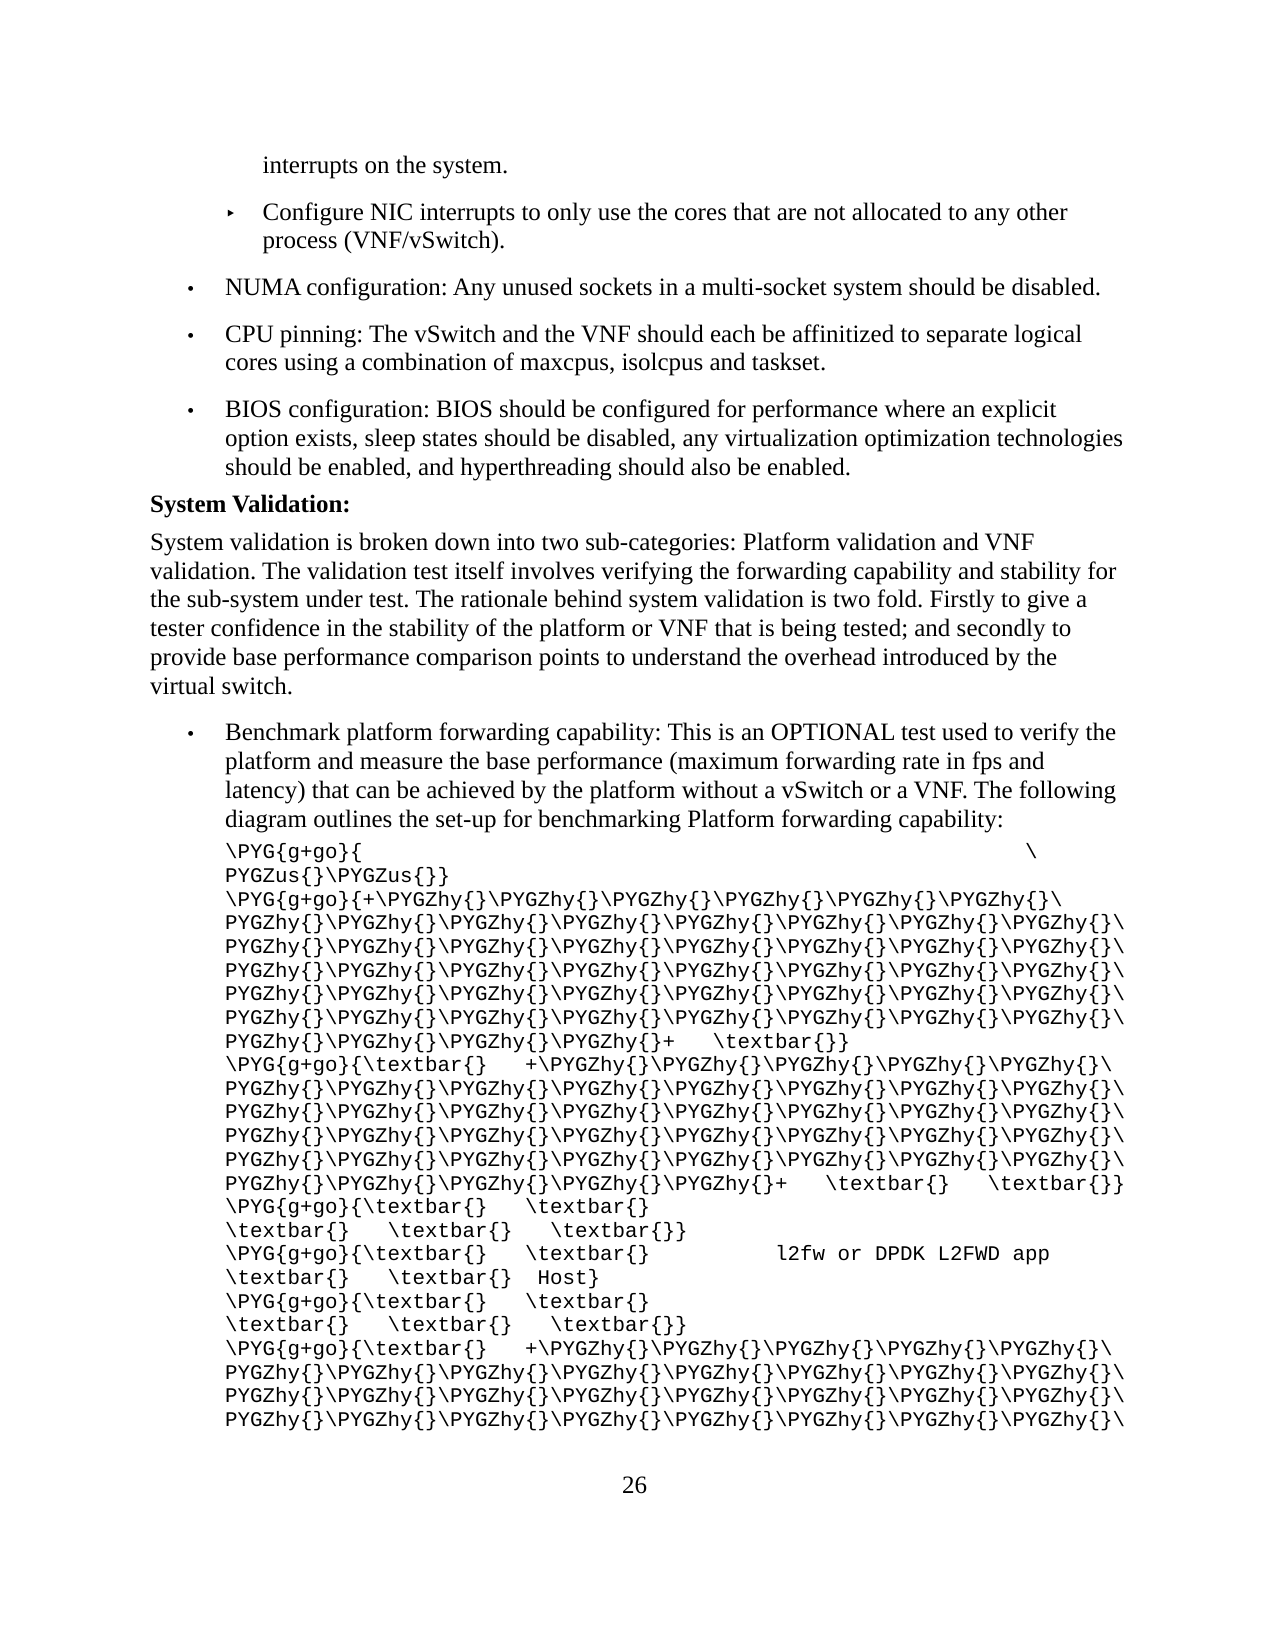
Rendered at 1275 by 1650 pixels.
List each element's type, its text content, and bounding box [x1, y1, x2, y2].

list \PYG{g+go}{\textbar{} +\PYGZhy{}\PYGZhy{}\PYGZhy{}\PYGZhy{}\PYGZhy{}\PYGZhy{}\PYGZhy{}\PYGZhy{}\PYGZhy{}\PYGZhy{}\PYGZhy{}\PYGZhy{}\PYGZhy{}\PYGZhy{}\PYGZhy{}\PYGZhy{}\PYGZhy{}\PYGZhy{}\PYGZhy{}\PYGZhy{}\PYGZhy{}\PYGZhy{}\PYGZhy{}\PYGZhy{}\PYGZhy{}\PYGZhy{}\PYGZhy{}\PYGZhy{}\PYGZhy{}\PYGZhy{}\PYGZhy{}\PYGZhy{}\PYGZhy{}\PYGZhy{}\PYGZhy{}\PYGZhy{}\PYGZhy{}\PYGZhy{}\PYGZhy{}\PYGZhy{}\PYGZhy{}\PYGZhy{}+ \textbar{} \textbar{}} [187, 1054, 1125, 1196]
list \PYG{g+go}{+\PYGZhy{}\PYGZhy{}\PYGZhy{}\PYGZhy{}\PYGZhy{}\PYGZhy{}\PYGZhy{}\PYGZhy{}\PYGZhy{}\PYGZhy{}\PYGZhy{}\PYGZhy{}\PYGZhy{}\PYGZhy{}\PYGZhy{}\PYGZhy{}\PYGZhy{}\PYGZhy{}\PYGZhy{}\PYGZhy{}\PYGZhy{}\PYGZhy{}\PYGZhy{}\PYGZhy{}\PYGZhy{}\PYGZhy{}\PYGZhy{}\PYGZhy{}\PYGZhy{}\PYGZhy{}\PYGZhy{}\PYGZhy{}\PYGZhy{}\PYGZhy{}\PYGZhy{}\PYGZhy{}\PYGZhy{}\PYGZhy{}\PYGZhy{}\PYGZhy{}\PYGZhy{}\PYGZhy{}\PYGZhy{}\PYGZhy{}\PYGZhy{}\PYGZhy{}\PYGZhy{}\PYGZhy{}\PYGZhy{}\PYGZhy{}+ \textbar{}} [187, 889, 1125, 1054]
list \PYG{g+go}{\textbar{} \textbar{} \textbar{} \textbar{} \textbar{}} [187, 1291, 1125, 1338]
list interrupts on the system. [225, 150, 1125, 179]
text System Validation: [150, 489, 1125, 518]
list \PYG{g+go}{ \PYGZus{}\PYGZus{}} [187, 841, 1125, 889]
list BIOS configuration: BIOS should be configured for performance where an explicit option exists, sleep states should be disabled, any virtualization optimization technologies should be enabled, and hyperthreading should also be enabled. [187, 394, 1125, 480]
list Benchmark platform forwarding capability: This is an OPTIONAL test used to verify the platform and measure the base performance (maximum forwarding rate in fps and latency) that can be achieved by the platform without a vSwitch or a VNF. The following diagram outlines the set-up for benchmarking Platform forwarding capability: [187, 717, 1125, 832]
list \PYG{g+go}{\textbar{} +\PYGZhy{}\PYGZhy{}\PYGZhy{}\PYGZhy{}\PYGZhy{}\PYGZhy{}\PYGZhy{}\PYGZhy{}\PYGZhy{}\PYGZhy{}\PYGZhy{}\PYGZhy{}\PYGZhy{}\PYGZhy{}\PYGZhy{}\PYGZhy{}\PYGZhy{}\PYGZhy{}\PYGZhy{}\PYGZhy{}\PYGZhy{}\PYGZhy{}\PYGZhy{}\PYGZhy{}\PYGZhy{}\PYGZhy{}\PYGZhy{}\PYGZhy{}\PYGZhy{}\ [187, 1338, 1125, 1433]
list \PYG{g+go}{\textbar{} \textbar{} \textbar{} \textbar{} \textbar{}} [187, 1196, 1125, 1243]
list NUMA configuration: Any unused sockets in a multi-socket system should be disabled. [187, 272, 1125, 301]
list \PYG{g+go}{\textbar{} \textbar{} l2fw or DPDK L2FWD app \textbar{} \textbar{} Host} [187, 1243, 1125, 1291]
list Configure NIC interrupts to only use the cores that are not allocated to any other process (VNF/vSwitch). [225, 197, 1125, 254]
text System validation is broken down into two sub-categories: Platform validation and VNF validation. The validation test itself involves verifying the forwarding capability and stability for the sub-system under test. The rationale behind system validation is two fold. Firstly to give a tester confidence in the stability of the platform or VNF that is being tested; and secondly to provide base performance comparison points to understand the overhead introduced by the virtual switch. [150, 527, 1125, 699]
list CPU pinning: The vSwitch and the VNF should each be affinitized to separate logical cores using a combination of maxcpus, isolcpus and taskset. [187, 319, 1125, 376]
